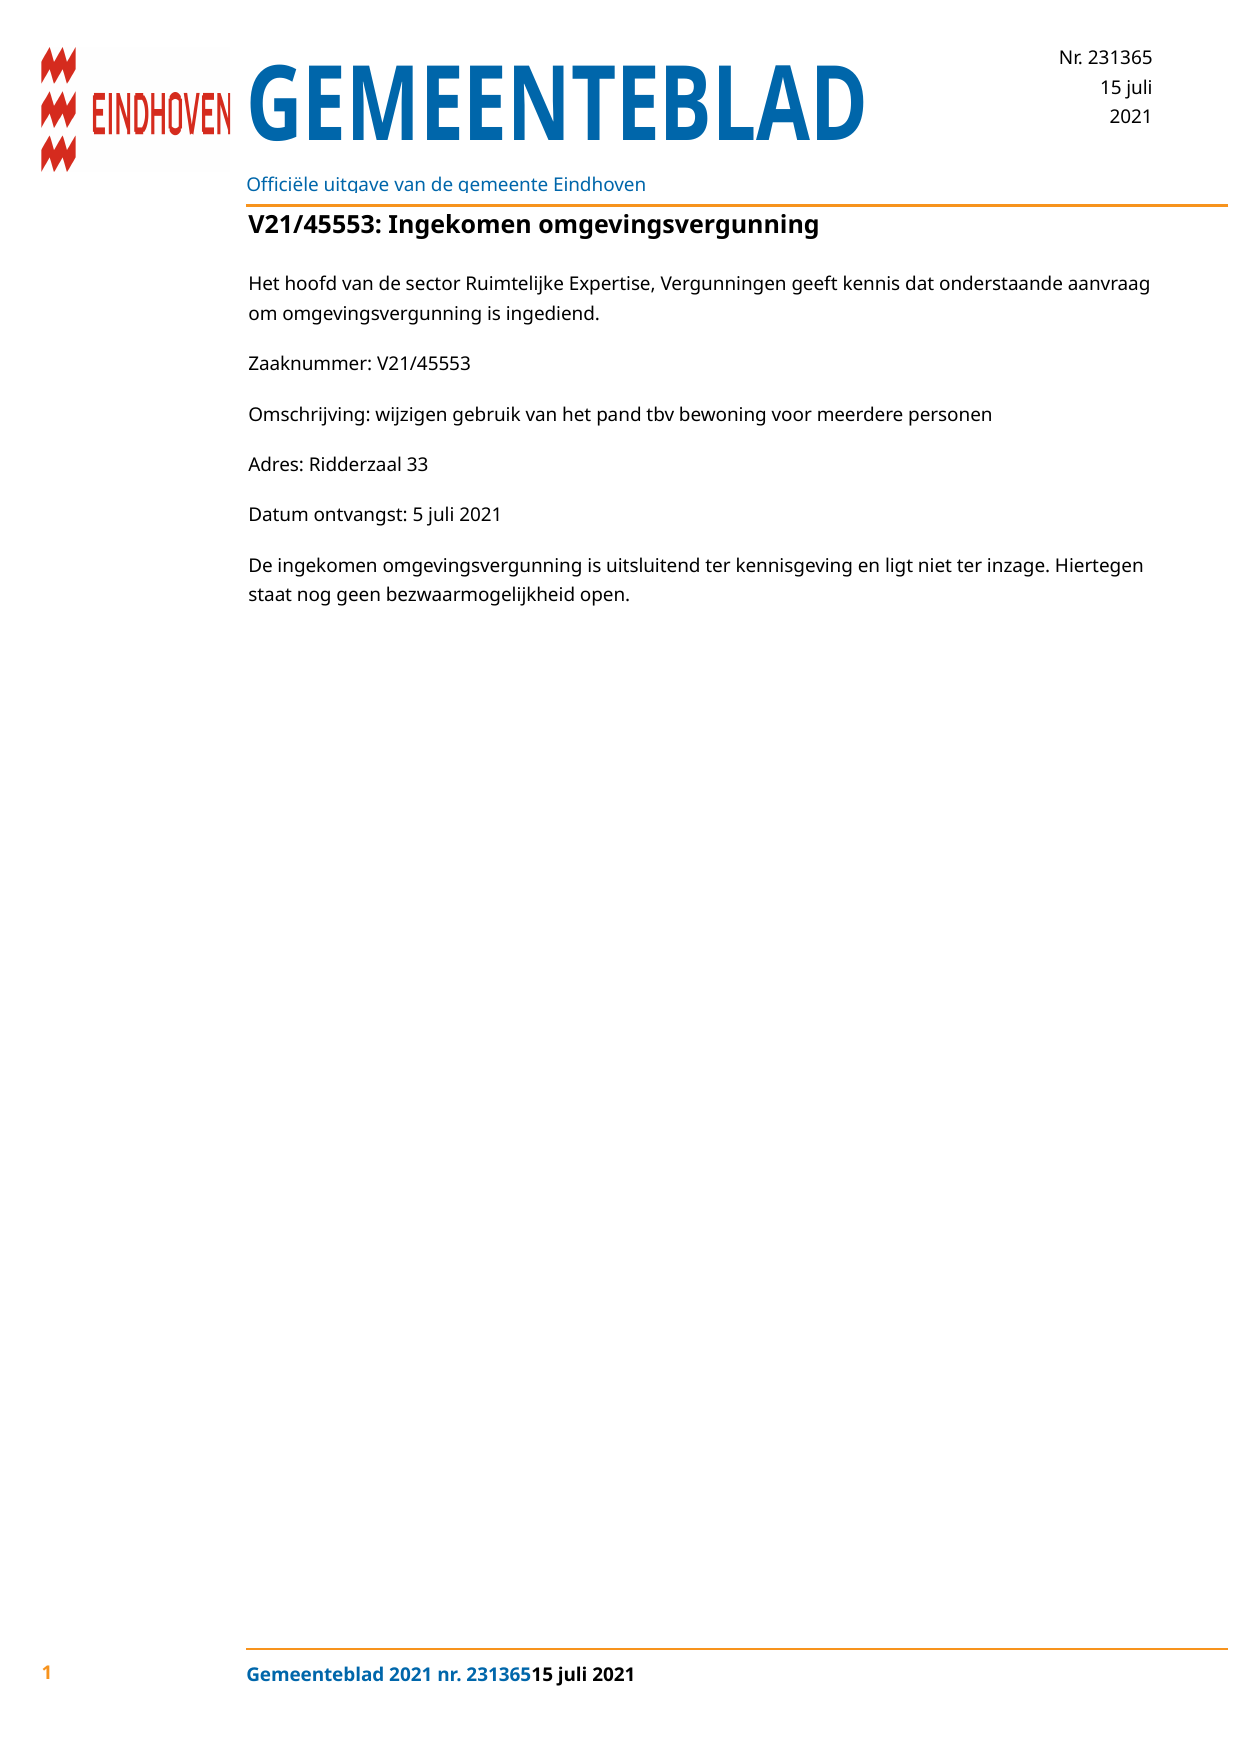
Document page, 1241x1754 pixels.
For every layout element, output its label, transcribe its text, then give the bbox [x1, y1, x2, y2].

picture [41, 47, 231, 172]
text Datum ontvangst: 5 juli 2021 [248, 502, 1152, 527]
text Omschrijving: wijzigen gebruik van het pand tbv bewoning voor meerdere personen [248, 401, 1152, 426]
text De ingekomen omgevingsvergunning is uitsluitend ter kennisgeving en ligt niet ter inzage. Hiertegen staat nog geen bezwaarmogelijkheid open. [248, 552, 1152, 607]
text V21/45553: Ingekomen omgevingsvergunning [248, 207, 1152, 241]
text Zaaknummer: V21/45553 [248, 350, 1152, 376]
text Adres: Ridderzaal 33 [248, 451, 1152, 477]
text Het hoofd van de sector Ruimtelijke Expertise, Vergunningen geeft kennis dat onderstaande aanvraag om omgevingsvergunning is ingediend. [248, 270, 1152, 326]
